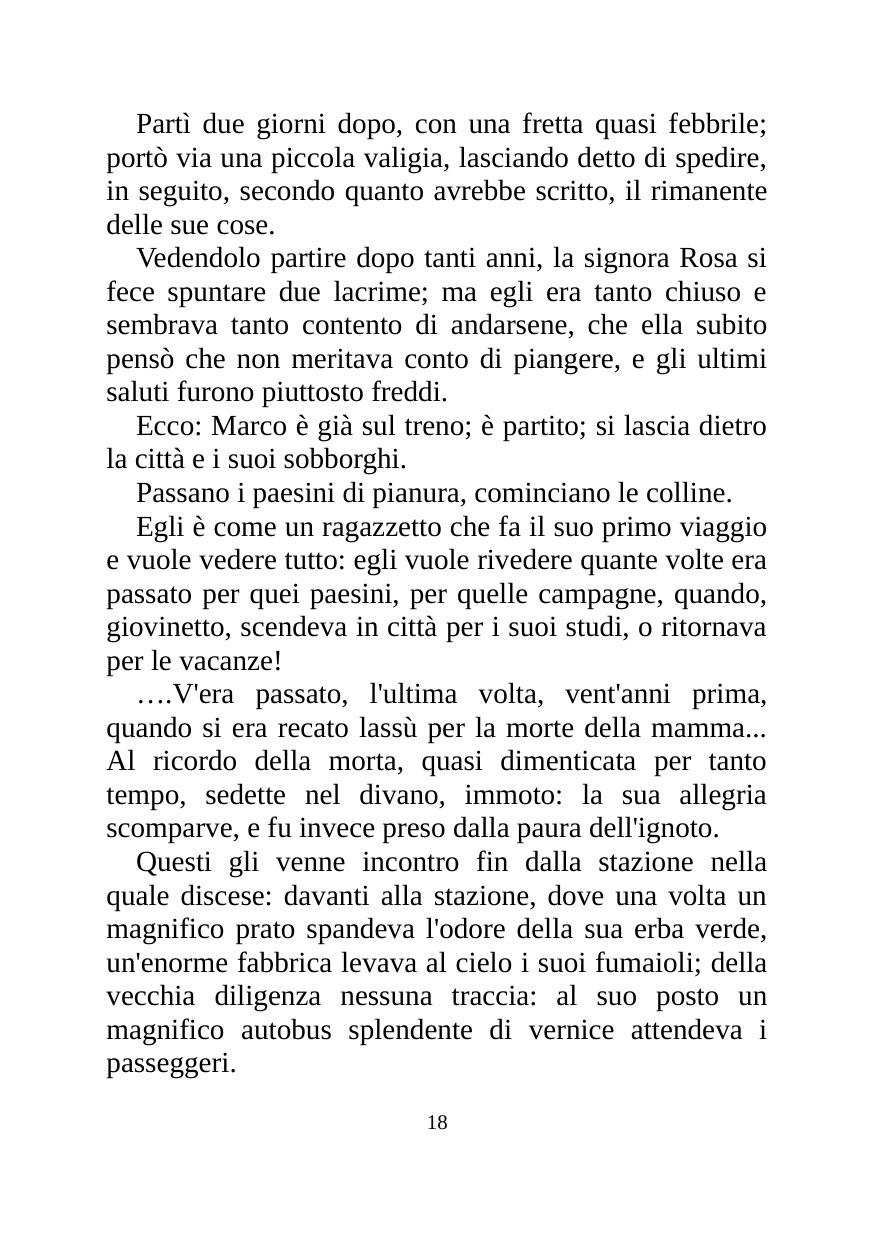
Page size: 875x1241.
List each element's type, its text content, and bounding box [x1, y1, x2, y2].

text Passano i paesini di pianura, cominciano le colline. [106, 475, 768, 509]
text ….V'era passato, l'ultima volta, vent'anni prima, quando si era recato lassù per la morte della mamma... Al ricordo della morta, quasi dimenticata per tanto tempo, sedette nel divano, immoto: la sua allegria scomparve, e fu invece preso dalla paura dell'ignoto. [106, 676, 768, 844]
text Questi gli venne incontro fin dalla stazione nella quale discese: davanti alla stazione, dove una volta un magnifico prato spandeva l'odore della sua erba verde, un'enorme fabbrica levava al cielo i suoi fumaioli; della vecchia diligenza nessuna traccia: al suo posto un magnifico autobus splendente di vernice attendeva i passeggeri. [106, 844, 768, 1079]
text Egli è come un ragazzetto che fa il suo primo viaggio e vuole vedere tutto: egli vuole rivedere quante volte era passato per quei paesini, per quelle campagne, quando, giovinetto, scendeva in città per i suoi studi, o ritornava per le vacanze! [106, 509, 768, 676]
text Vedendolo partire dopo tanti anni, la signora Rosa si fece spuntare due lacrime; ma egli era tanto chiuso e sembrava tanto contento di andarsene, che ella subito pensò che non meritava conto di piangere, e gli ultimi saluti furono piuttosto freddi. [106, 240, 768, 408]
text Partì due giorni dopo, con una fretta quasi febbrile; portò via una piccola valigia, lasciando detto di spedire, in seguito, secondo quanto avrebbe scritto, il rimanente delle sue cose. [106, 106, 768, 240]
text Ecco: Marco è già sul treno; è partito; si lascia dietro la città e i suoi sobborghi. [106, 408, 768, 475]
